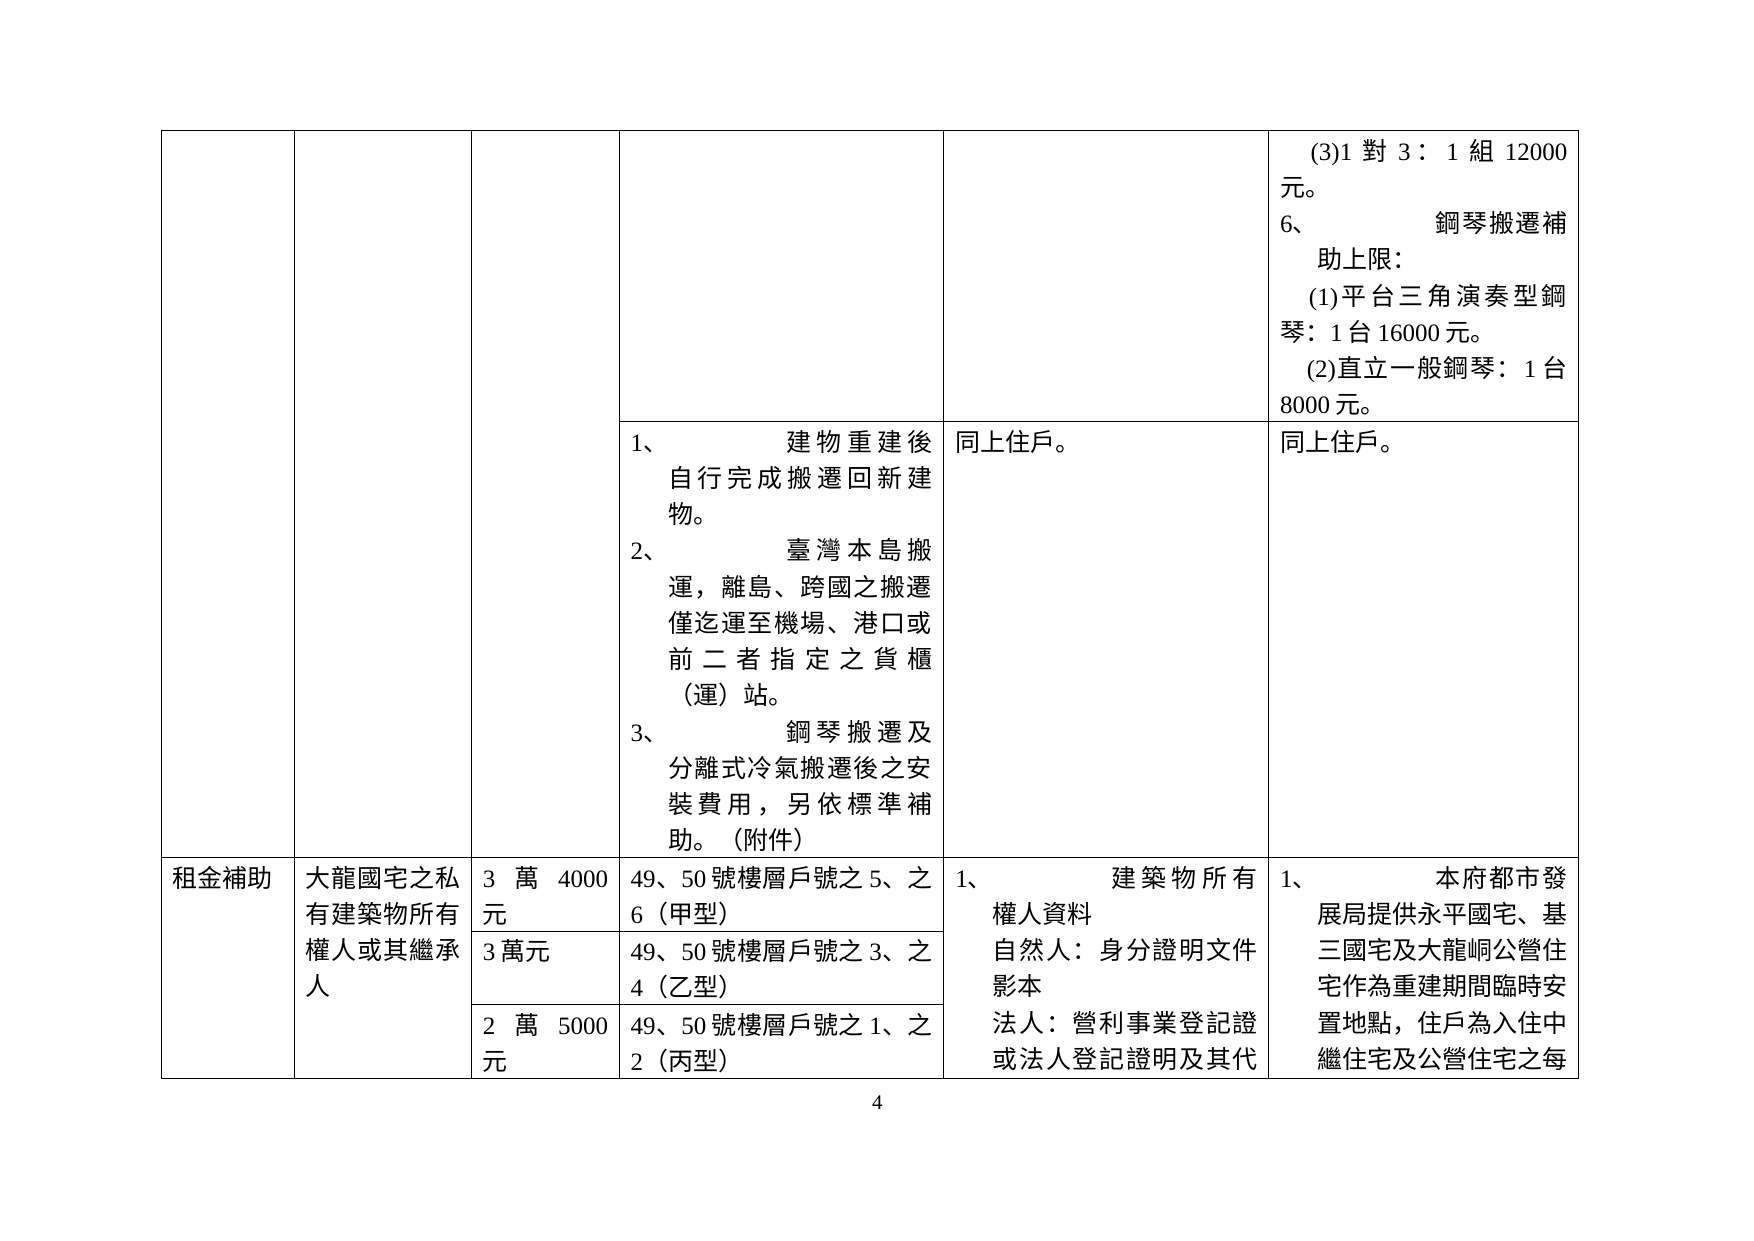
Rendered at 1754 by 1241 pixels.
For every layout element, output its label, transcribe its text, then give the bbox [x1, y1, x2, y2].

table_cell 建築物所有權人資料 自然人：身分證明文件影本 法人：營利事業登記證或法人登記證明及其代表人資格證明文件影本 指定匯款銀行（或郵局）存摺影本（帳號已提供者，得免附）。 搬家廠商收據或統一發票。 撥付補助款領據。 僅第一次申領時檢附。 [944, 858, 1268, 1078]
table_cell 本府都市發展局提供永平國宅、基三國宅及大龍峒公營住宅作為重建期間臨時安置地點，住戶為入住中繼住宅及公營住宅之每月租金、管理費及一格汽車停車位費用由市場處核實代繳予都市發展局，補貼期間至建物重建完成取得使用執照通知交屋日後3個月止。 重建期間住戶如遷離中繼國宅、公營住宅改自行租屋時，本府同意自住戶遷離中繼國宅、公營住宅事實發生日當月起算租金補助數額（不足一個月者依比例按日核計），於次月起按月給付租金補助予住戶。 自行租屋住戶補助期間自住戶遷出並經市場處現勘確認（完成斷水斷電之最終日）往前一個月起算，至建物重建完成取得使用執照通知交屋日後3個月止。 如因可歸責於本府或因天災、事變或其他不可抗力之事由，導致住戶無法於重建期間屆滿前入住重建後建物時，市場處應持續給付租金補助至通知住戶入住日後3個月屆滿為止。 重建期間因本府提前或延遲通知交屋，致住戶租賃契約提前終止而產生違約金時，市場處以不超過6個月之核定租金補助範圍內核實補助。 [1269, 858, 1578, 1078]
table_cell 大龍國宅之私有建築物所有權人或其繼承人 [295, 858, 471, 1078]
table_cell 49、50號樓層戶號之5、之6（甲型） [620, 858, 943, 931]
table_cell 同上住戶。 [944, 422, 1268, 857]
table_cell 2萬5000元 [472, 1005, 619, 1078]
table_cell (3)1對3：1組12000元。 鋼琴搬遷補助上限： (1)平台三角演奏型鋼琴：1台16000元。 (2)直立一般鋼琴：1台8000元。 [1269, 131, 1578, 421]
table_cell 49、50號樓層戶號之3、之4（乙型） [620, 932, 943, 1004]
table_cell 3萬4000元 [472, 858, 619, 931]
table_cell 49、50號樓層戶號之1、之2（丙型） [620, 1005, 943, 1078]
table_cell 同上住戶。 [1269, 422, 1578, 857]
table_cell 租金補助 [162, 858, 294, 1078]
table_cell [944, 131, 1268, 421]
table_cell [472, 131, 619, 857]
table_cell [620, 131, 943, 421]
table_cell 建物重建後自行完成搬遷回新建物。 臺灣本島搬運，離島、跨國之搬遷僅迄運至機場、港口或前二者指定之貨櫃（運）站。 鋼琴搬遷及分離式冷氣搬遷後之安裝費用，另依標準補助。（附件） [620, 422, 943, 857]
table_cell [295, 131, 471, 857]
table_cell 3萬元 [472, 932, 619, 1004]
